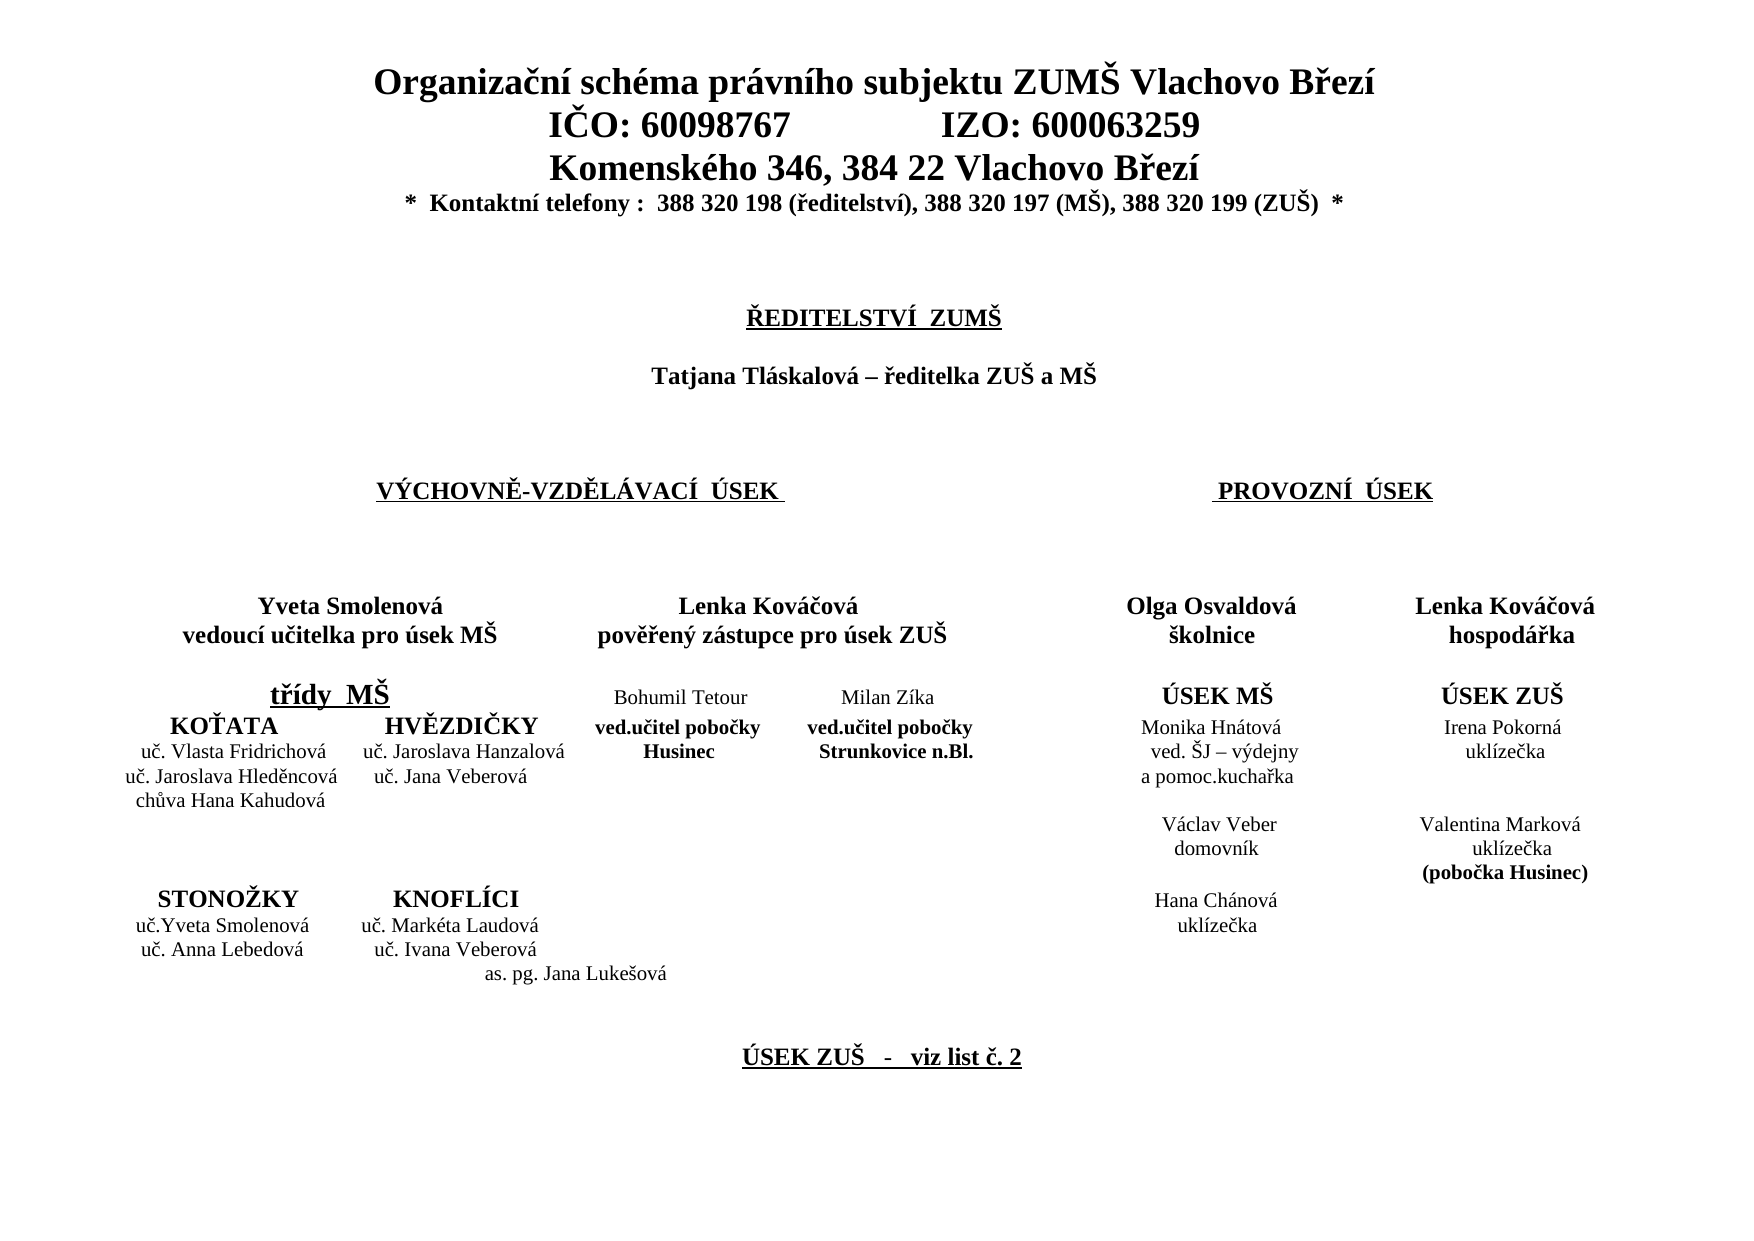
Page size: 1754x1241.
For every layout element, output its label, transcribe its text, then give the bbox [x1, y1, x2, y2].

text IČO: 60098767 IZO: 600063259 [89, 102, 1659, 145]
text KOŤATA HVĚZDIČKY ved.učitel pobočky ved.učitel pobočky Monika Hnátová Irena Pokorná [89, 711, 1659, 739]
text ŘEDITELSTVÍ ZUMŠ [89, 303, 1659, 332]
text uč. Jaroslava Hleděncová uč. Jana Veberová a pomoc.kuchařka [89, 763, 1659, 788]
text Václav Veber Valentina Marková [609, 812, 1659, 836]
text uč.Yveta Smolenová uč. Markéta Laudová uklízečka [89, 913, 1659, 937]
text STONOŽKY KNOFLÍCI Hana Chánová [89, 884, 1659, 913]
text uč. Anna Lebedová uč. Ivana Veberová [89, 937, 1659, 961]
text vedoucí učitelka pro úsek MŠ pověřený zástupce pro úsek ZUŠ školnice hospodářka [89, 620, 1659, 648]
text (pobočka Husinec) [870, 860, 1659, 884]
text domovník uklízečka [609, 836, 1659, 860]
text as. pg. Jana Lukešová [89, 961, 1659, 985]
text třídy MŠ Bohumil Tetour Milan Zíka ÚSEK MŠ ÚSEK ZUŠ [219, 677, 1659, 711]
text Organizační schéma právního subjektu ZUMŠ Vlachovo Březí [89, 59, 1659, 102]
text Tatjana Tláskalová – ředitelka ZUŠ a MŠ [89, 361, 1659, 390]
text Komenského 346, 384 22 Vlachovo Březí [89, 145, 1659, 188]
text Yveta Smolenová Lenka Kováčová Olga Osvaldová Lenka Kováčová [89, 591, 1659, 620]
text uč. Vlasta Fridrichová uč. Jaroslava Hanzalová Husinec Strunkovice n.Bl. ved. ŠJ – výdejny uklízečka [89, 739, 1659, 763]
text chůva Hana Kahudová [89, 788, 1659, 812]
text ÚSEK ZUŠ - viz list č. 2 [89, 1042, 1659, 1071]
text VÝCHOVNĚ-VZDĚLÁVACÍ ÚSEK PROVOZNÍ ÚSEK [89, 476, 1659, 505]
text * Kontaktní telefony : 388 320 198 (ředitelství), 388 320 197 (MŠ), 388 320 199 (ZUŠ) * [89, 188, 1659, 217]
